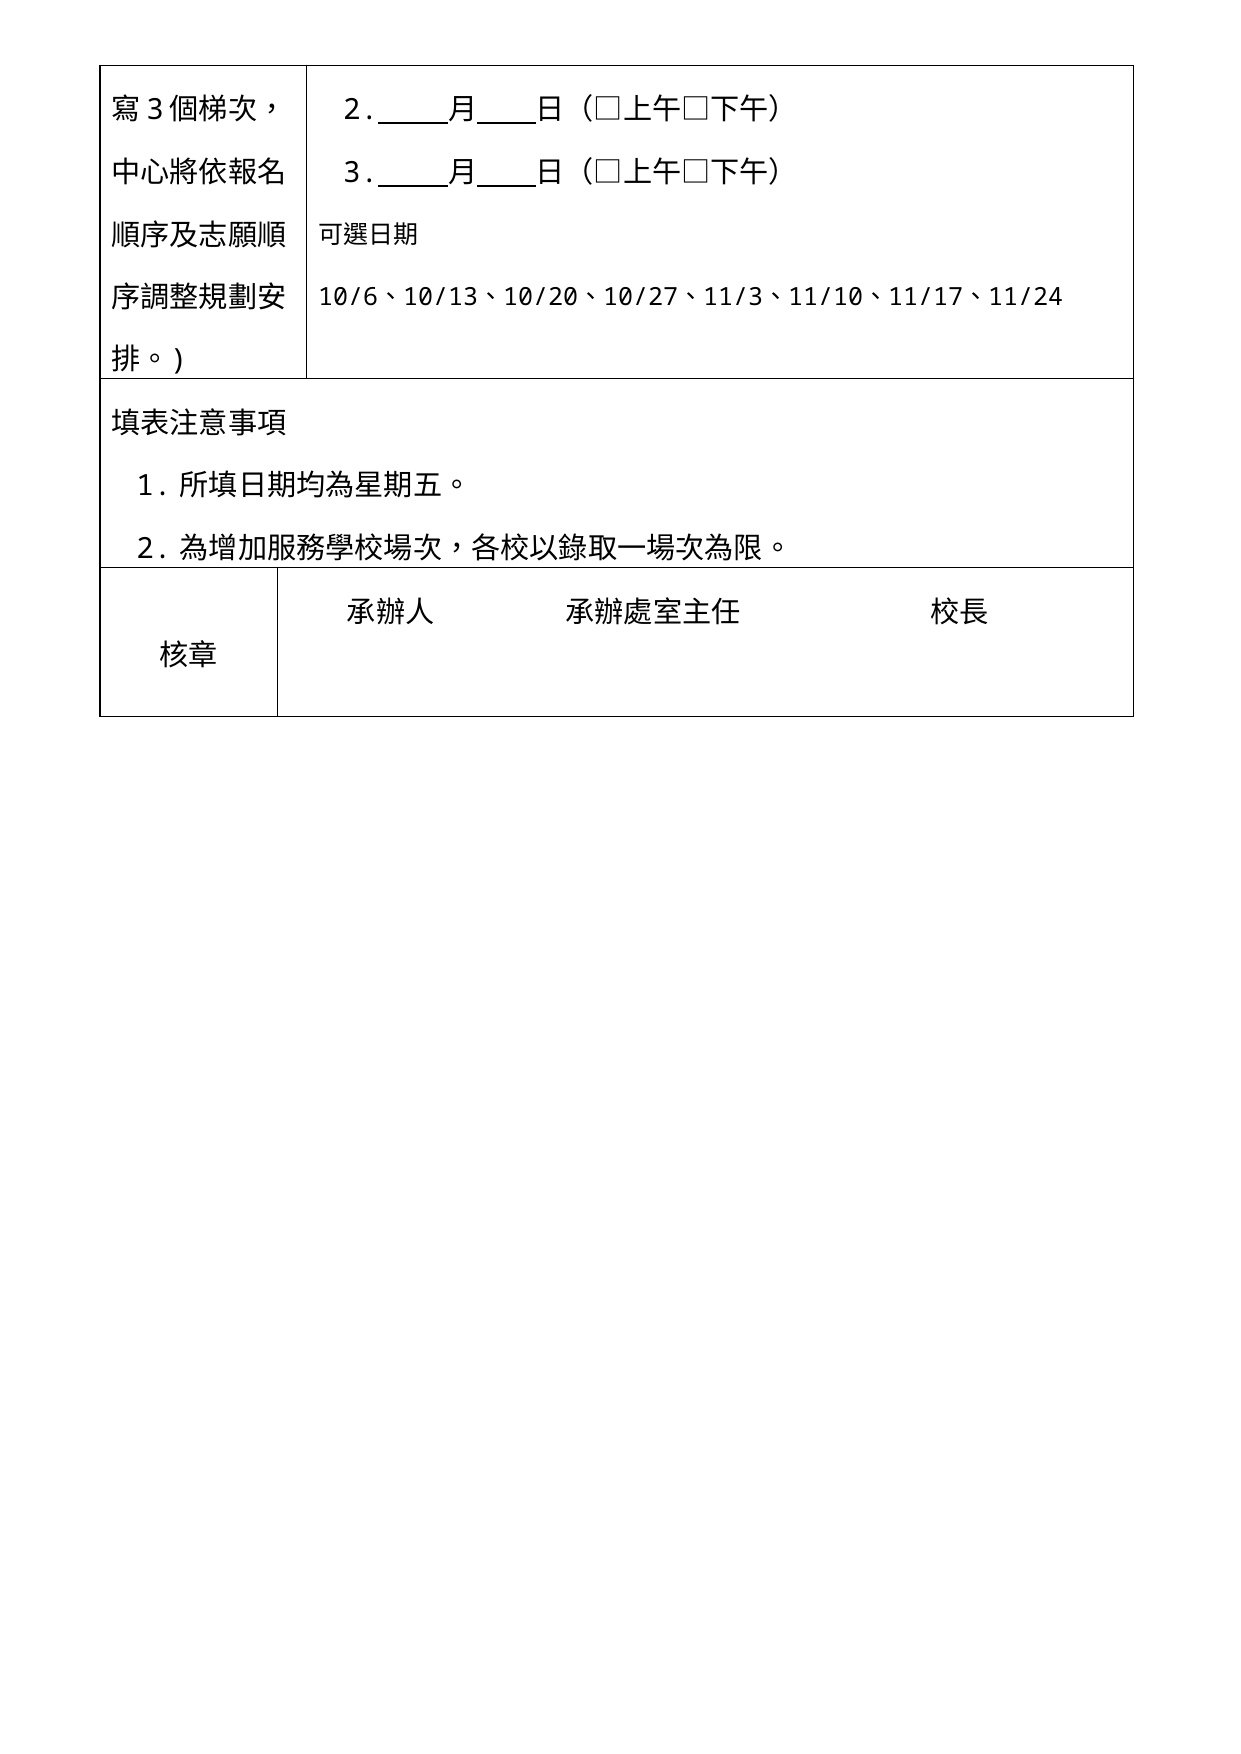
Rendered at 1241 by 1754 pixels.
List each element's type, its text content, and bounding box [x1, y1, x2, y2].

table_cell 承辦人 承辦處室主任 校長 [278, 568, 1133, 716]
table_cell 寫3個梯次，中心將依報名順序及志願順序調整規劃安排。) [101, 66, 306, 378]
table_cell 核章 [101, 568, 277, 716]
table_cell 2. 月 日（□上午□下午） 3. 月 日（□上午□下午） 可選日期 10/6、10/13、10/20、10/27、11/3、11/10、11/17、11/24 [307, 66, 1133, 378]
table_cell 填表注意事項 所填日期均為星期五。 為增加服務學校場次，各校以錄取一場次為限。 [101, 379, 1133, 567]
